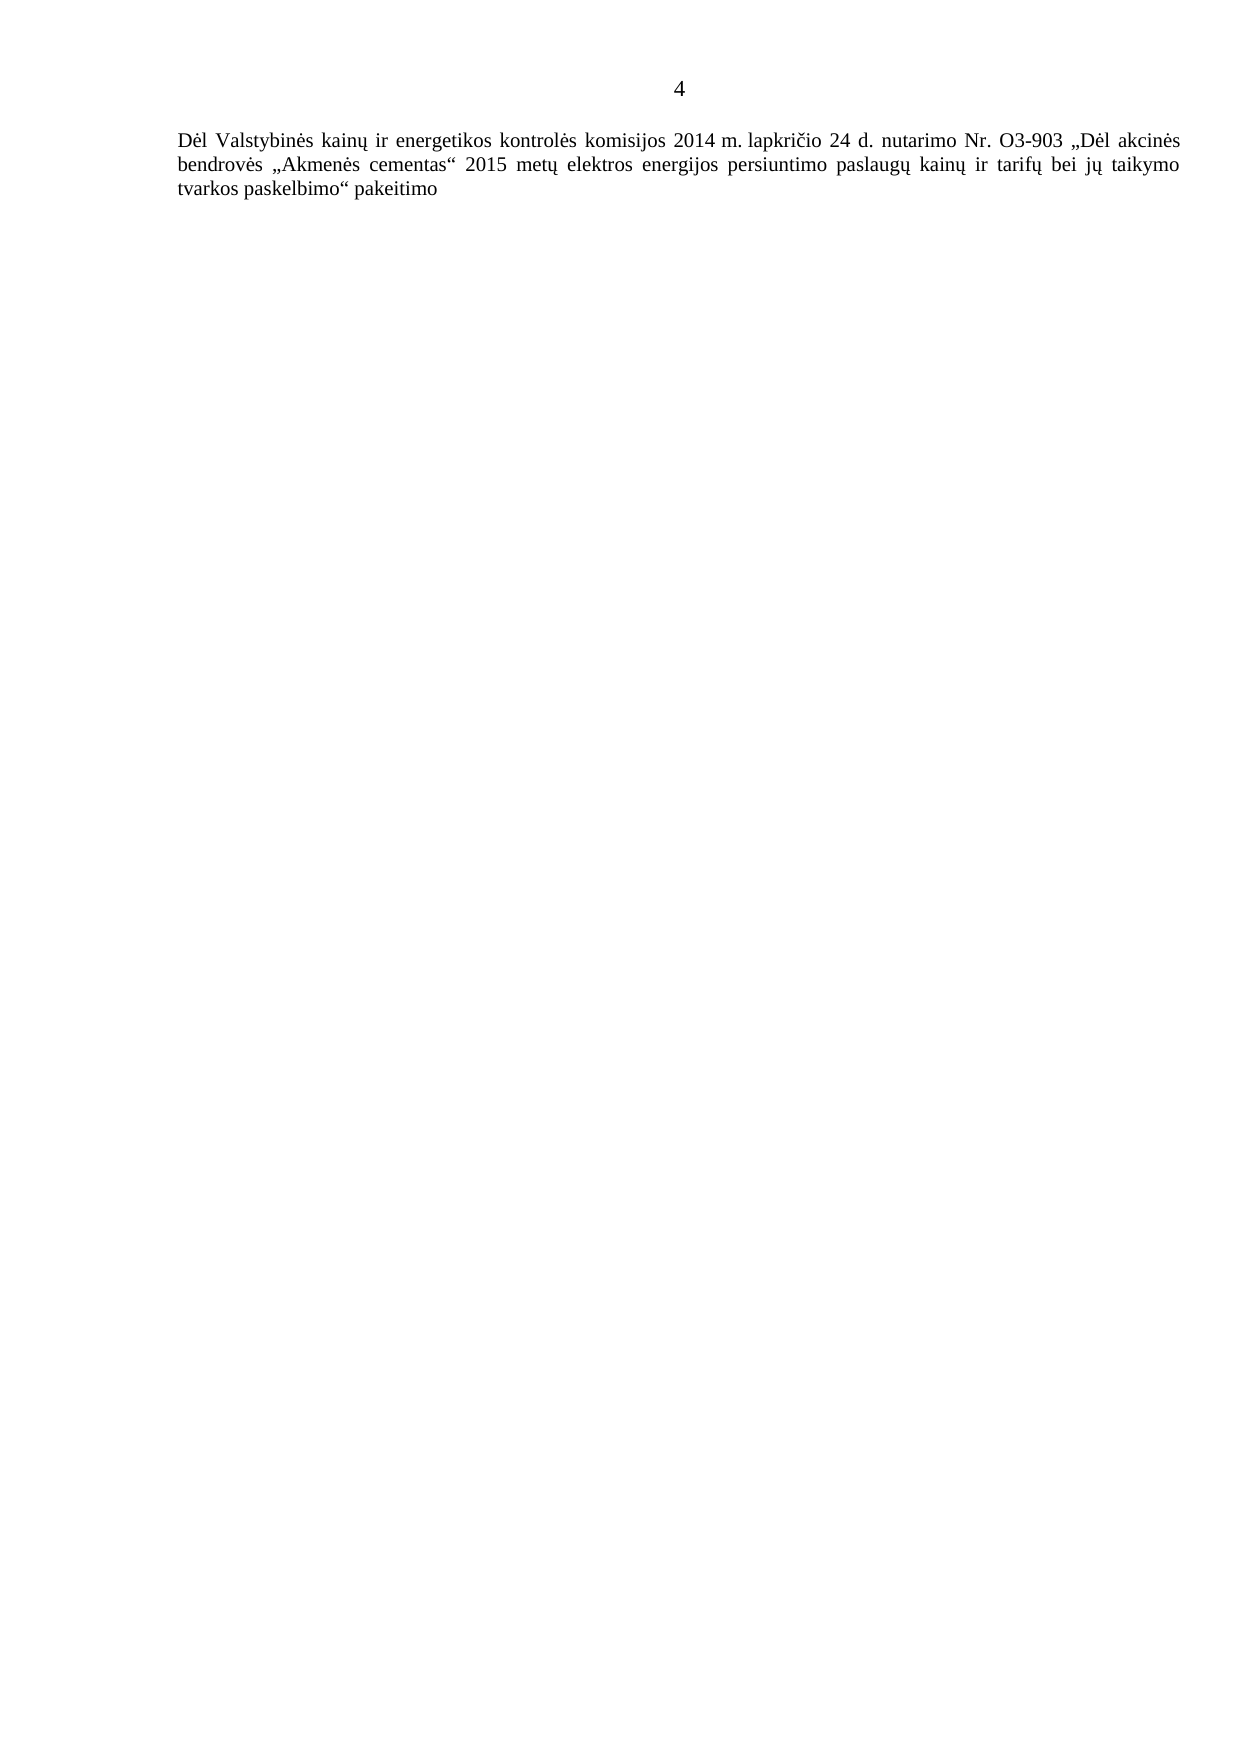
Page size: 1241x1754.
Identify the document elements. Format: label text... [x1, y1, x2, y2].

text Dėl Valstybinės kainų ir energetikos kontrolės komisijos 2014 m. lapkričio 24 d. nutarimo Nr. O3-903 „Dėl akcinės bendrovės „Akmenės cementas“ 2015 metų elektros energijos persiuntimo paslaugų kainų ir tarifų bei jų taikymo tvarkos paskelbimo“ pakeitimo [177, 128, 1181, 200]
